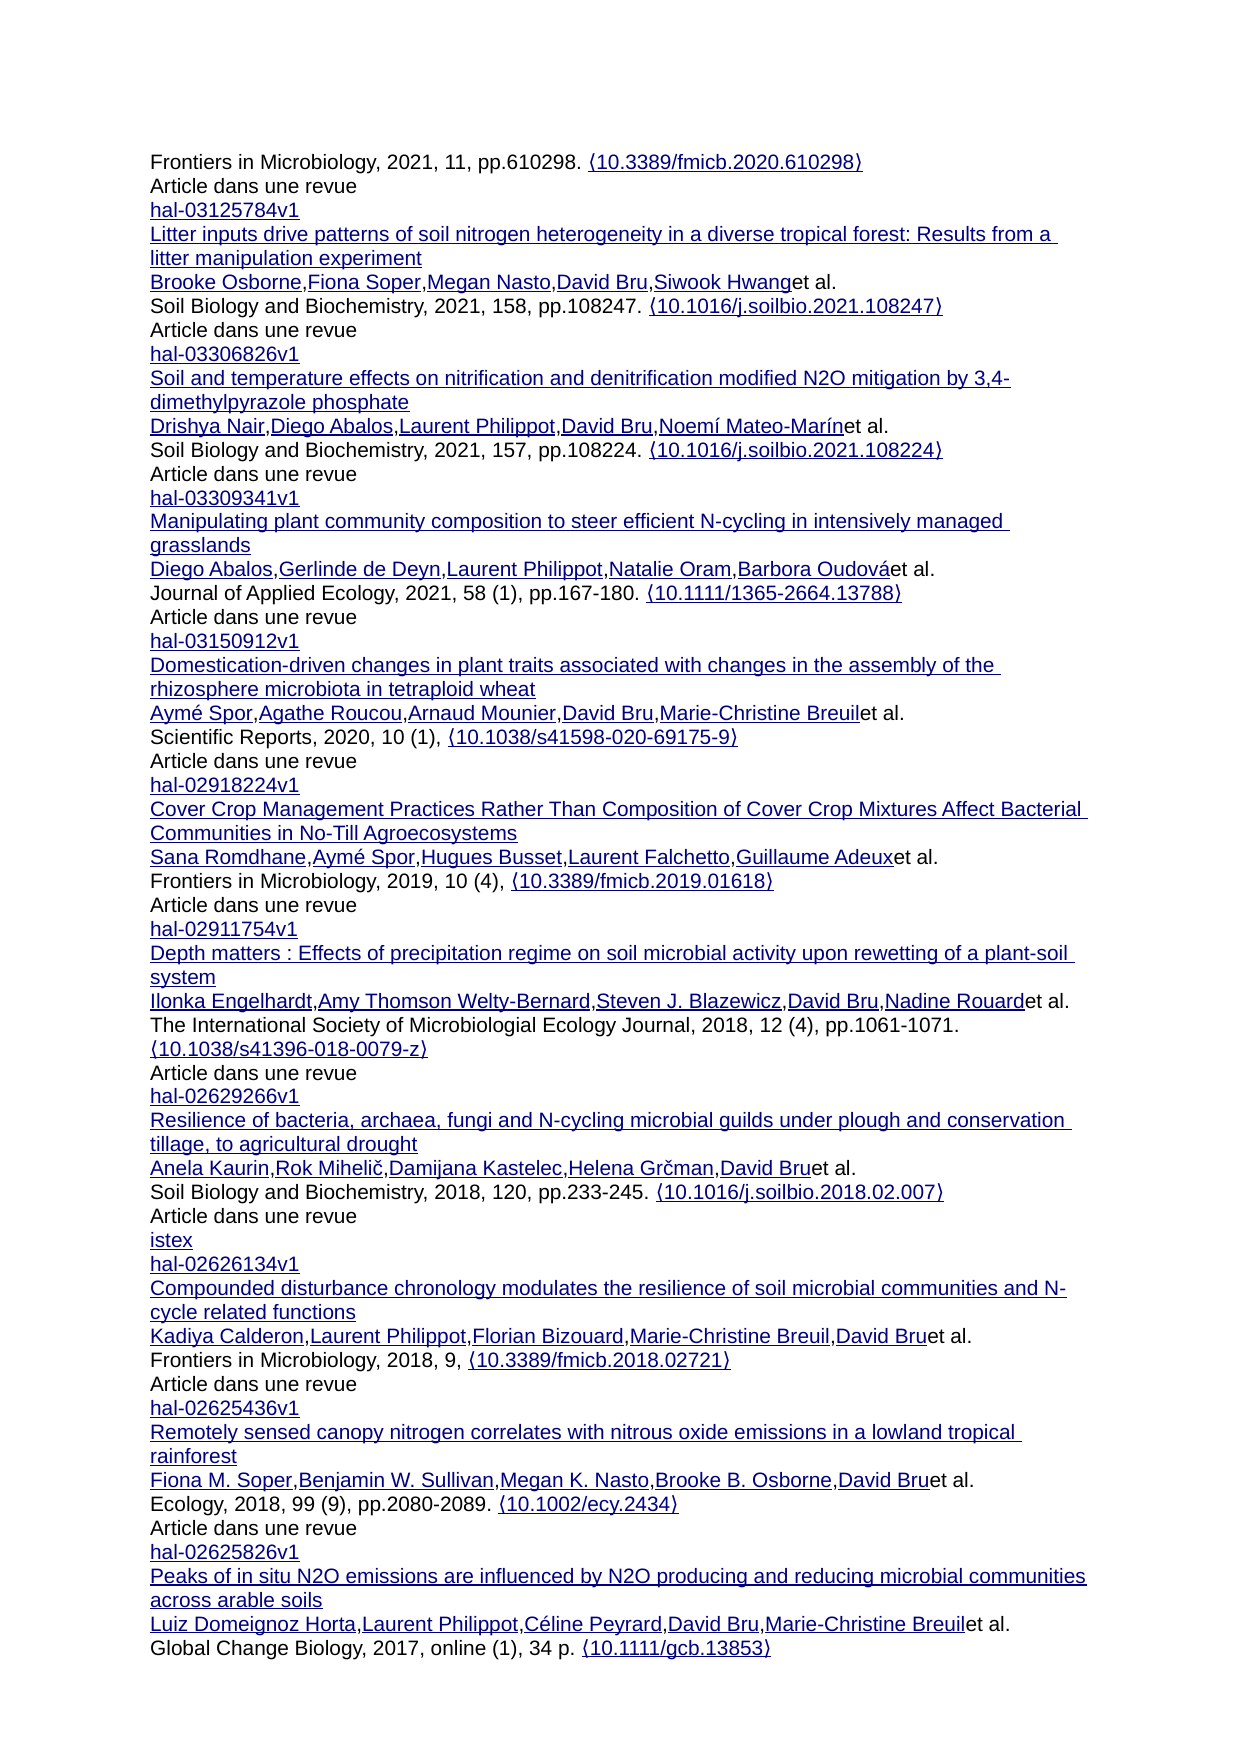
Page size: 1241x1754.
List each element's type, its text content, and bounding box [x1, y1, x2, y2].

table_cell Domestication-driven changes in plant traits associated with changes in the assembly of the rhizosphere microbiota in tetraploid wheat Aymé Spor,Agathe Roucou,Arnaud Mounier,David Bru,Marie-Christine Breuilet al. Scientific Reports, 2020, 10 (1), ⟨10.1038/s41598-020-69175-9⟩ Article dans une revue hal-02918224v1 [150, 653, 1090, 797]
table_cell Depth matters : Effects of precipitation regime on soil microbial activity upon rewetting of a plant-soil system Ilonka Engelhardt,Amy Thomson Welty-Bernard,Steven J. Blazewicz,David Bru,Nadine Rouardet al. The International Society of Microbiologial Ecology Journal, 2018, 12 (4), pp.1061-1071. ⟨10.1038/s41396-018-0079-z⟩ Article dans une revue hal-02629266v1 [150, 941, 1090, 1108]
table_cell Litter inputs drive patterns of soil nitrogen heterogeneity in a diverse tropical forest: Results from a litter manipulation experiment Brooke Osborne,Fiona Soper,Megan Nasto,David Bru,Siwook Hwanget al. Soil Biology and Biochemistry, 2021, 158, pp.108247. ⟨10.1016/j.soilbio.2021.108247⟩ Article dans une revue hal-03306826v1 [150, 222, 1090, 366]
table_cell Resilience of bacteria, archaea, fungi and N-cycling microbial guilds under plough and conservation tillage, to agricultural drought Anela Kaurin,Rok Mihelič,Damijana Kastelec,Helena Grčman,David Bruet al. Soil Biology and Biochemistry, 2018, 120, pp.233-245. ⟨10.1016/j.soilbio.2018.02.007⟩ Article dans une revue istex hal-02626134v1 [150, 1108, 1090, 1276]
table_cell Remotely sensed canopy nitrogen correlates with nitrous oxide emissions in a lowland tropical rainforest Fiona M. Soper,Benjamin W. Sullivan,Megan K. Nasto,Brooke B. Osborne,David Bruet al. Ecology, 2018, 99 (9), pp.2080-2089. ⟨10.1002/ecy.2434⟩ Article dans une revue hal-02625826v1 [150, 1420, 1090, 1563]
table_cell Peaks of in situ N2O emissions are influenced by N2O producing and reducing microbial communities across arable soils Luiz Domeignoz Horta,Laurent Philippot,Céline Peyrard,David Bru,Marie-Christine Breuilet al. Global Change Biology, 2017, online (1), 34 p. ⟨10.1111/gcb.13853⟩ [150, 1564, 1090, 1659]
table_cell Frontiers in Microbiology, 2021, 11, pp.610298. ⟨10.3389/fmicb.2020.610298⟩ Article dans une revue hal-03125784v1 [150, 150, 1090, 222]
table_cell Soil and temperature effects on nitrification and denitrification modified N2O mitigation by 3,4-dimethylpyrazole phosphate Drishya Nair,Diego Abalos,Laurent Philippot,David Bru,Noemí Mateo-Marínet al. Soil Biology and Biochemistry, 2021, 157, pp.108224. ⟨10.1016/j.soilbio.2021.108224⟩ Article dans une revue hal-03309341v1 [150, 366, 1090, 509]
table_cell Manipulating plant community composition to steer efficient N‐cycling in intensively managed grasslands Diego Abalos,Gerlinde de Deyn,Laurent Philippot,Natalie Oram,Barbora Oudováet al. Journal of Applied Ecology, 2021, 58 (1), pp.167-180. ⟨10.1111/1365-2664.13788⟩ Article dans une revue hal-03150912v1 [150, 509, 1090, 653]
table_cell Compounded disturbance chronology modulates the resilience of soil microbial communities and N-cycle related functions Kadiya Calderon,Laurent Philippot,Florian Bizouard,Marie-Christine Breuil,David Bruet al. Frontiers in Microbiology, 2018, 9, ⟨10.3389/fmicb.2018.02721⟩ Article dans une revue hal-02625436v1 [150, 1276, 1090, 1420]
table_cell Cover Crop Management Practices Rather Than Composition of Cover Crop Mixtures Affect Bacterial Communities in No-Till Agroecosystems Sana Romdhane,Aymé Spor,Hugues Busset,Laurent Falchetto,Guillaume Adeuxet al. Frontiers in Microbiology, 2019, 10 (4), ⟨10.3389/fmicb.2019.01618⟩ Article dans une revue hal-02911754v1 [150, 797, 1090, 941]
